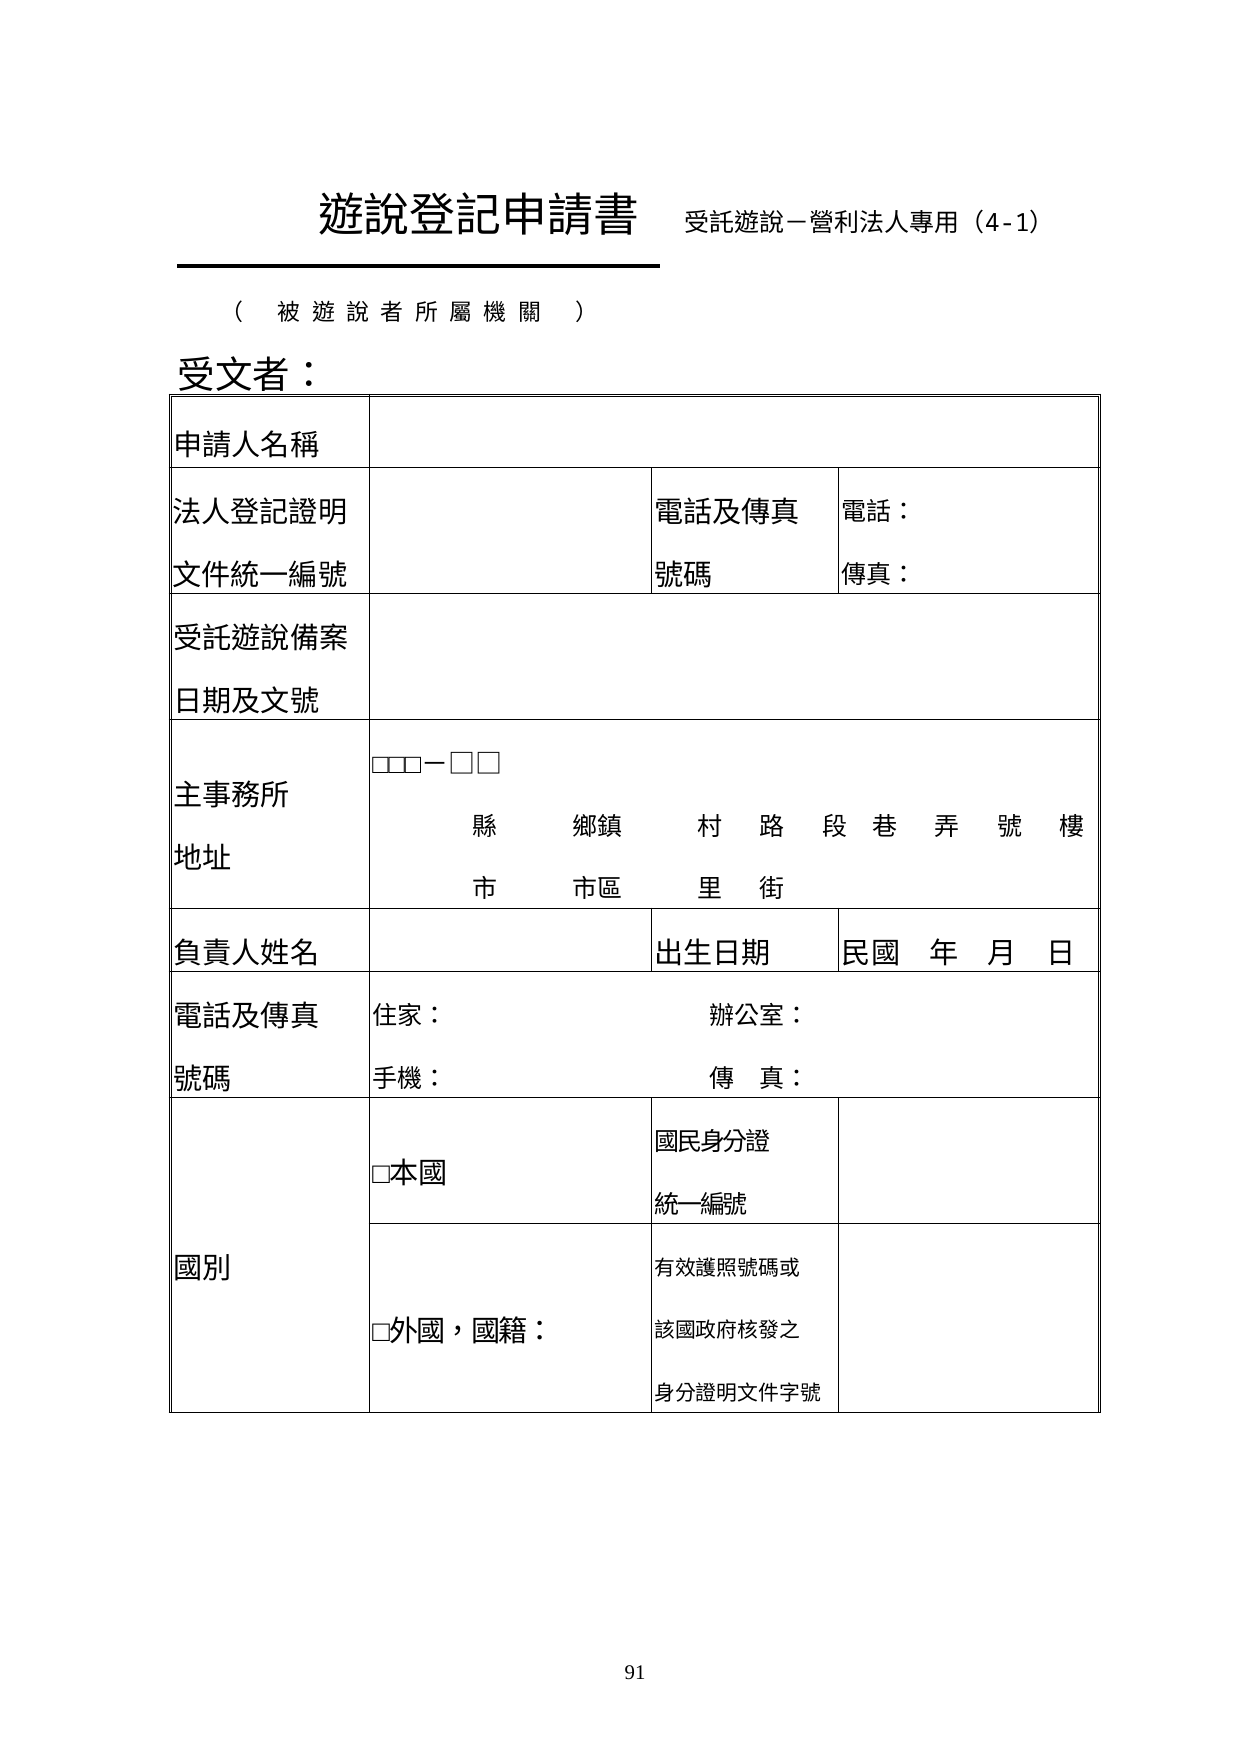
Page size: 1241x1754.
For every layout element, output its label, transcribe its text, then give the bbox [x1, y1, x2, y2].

table_cell [839, 1098, 1098, 1223]
table_cell 法人登記證明文件統一編號 [172, 468, 369, 593]
table_cell 有效護照號碼或 該國政府核發之 身分證明文件字號 [652, 1224, 838, 1412]
table_cell □外國，國籍： [370, 1224, 651, 1412]
table_header （ 被 遊 說 者 所 屬 機 關 ） [177, 268, 660, 331]
table_cell [370, 468, 651, 593]
table_cell 電話及傳真 號碼 [652, 468, 838, 593]
table_header 申請人名稱 [172, 397, 369, 467]
table_cell 出生日期 [652, 909, 838, 971]
table_header [370, 397, 1098, 467]
table_cell 住家： 辦公室： 手機： 傳 真： [370, 972, 1098, 1097]
table_cell 電話及傳真 號碼 [172, 972, 369, 1097]
table_cell □□□－□□ 縣 鄉鎮 村 路 段 巷 弄 號 樓 市 市區 里 街 [370, 720, 1098, 908]
table_cell 負責人姓名 [172, 909, 369, 971]
table_cell 國別 [172, 1098, 369, 1412]
table_cell [839, 1224, 1098, 1412]
table_cell 主事務所 地址 [172, 720, 369, 908]
table_cell 受託遊說備案日期及文號 [172, 594, 369, 719]
table_cell □本國 [370, 1098, 651, 1223]
table_cell 電話： 傳真： [839, 468, 1098, 593]
table_cell [370, 594, 1098, 719]
table_cell 國民身分證 統一編號 [652, 1098, 838, 1223]
table_cell 民國 年 月 日 [839, 909, 1098, 971]
text 遊說登記申請書 受託遊說－營利法人專用（4-1） [177, 139, 1092, 264]
table_cell [370, 909, 651, 971]
text 受文者： [177, 331, 1092, 393]
